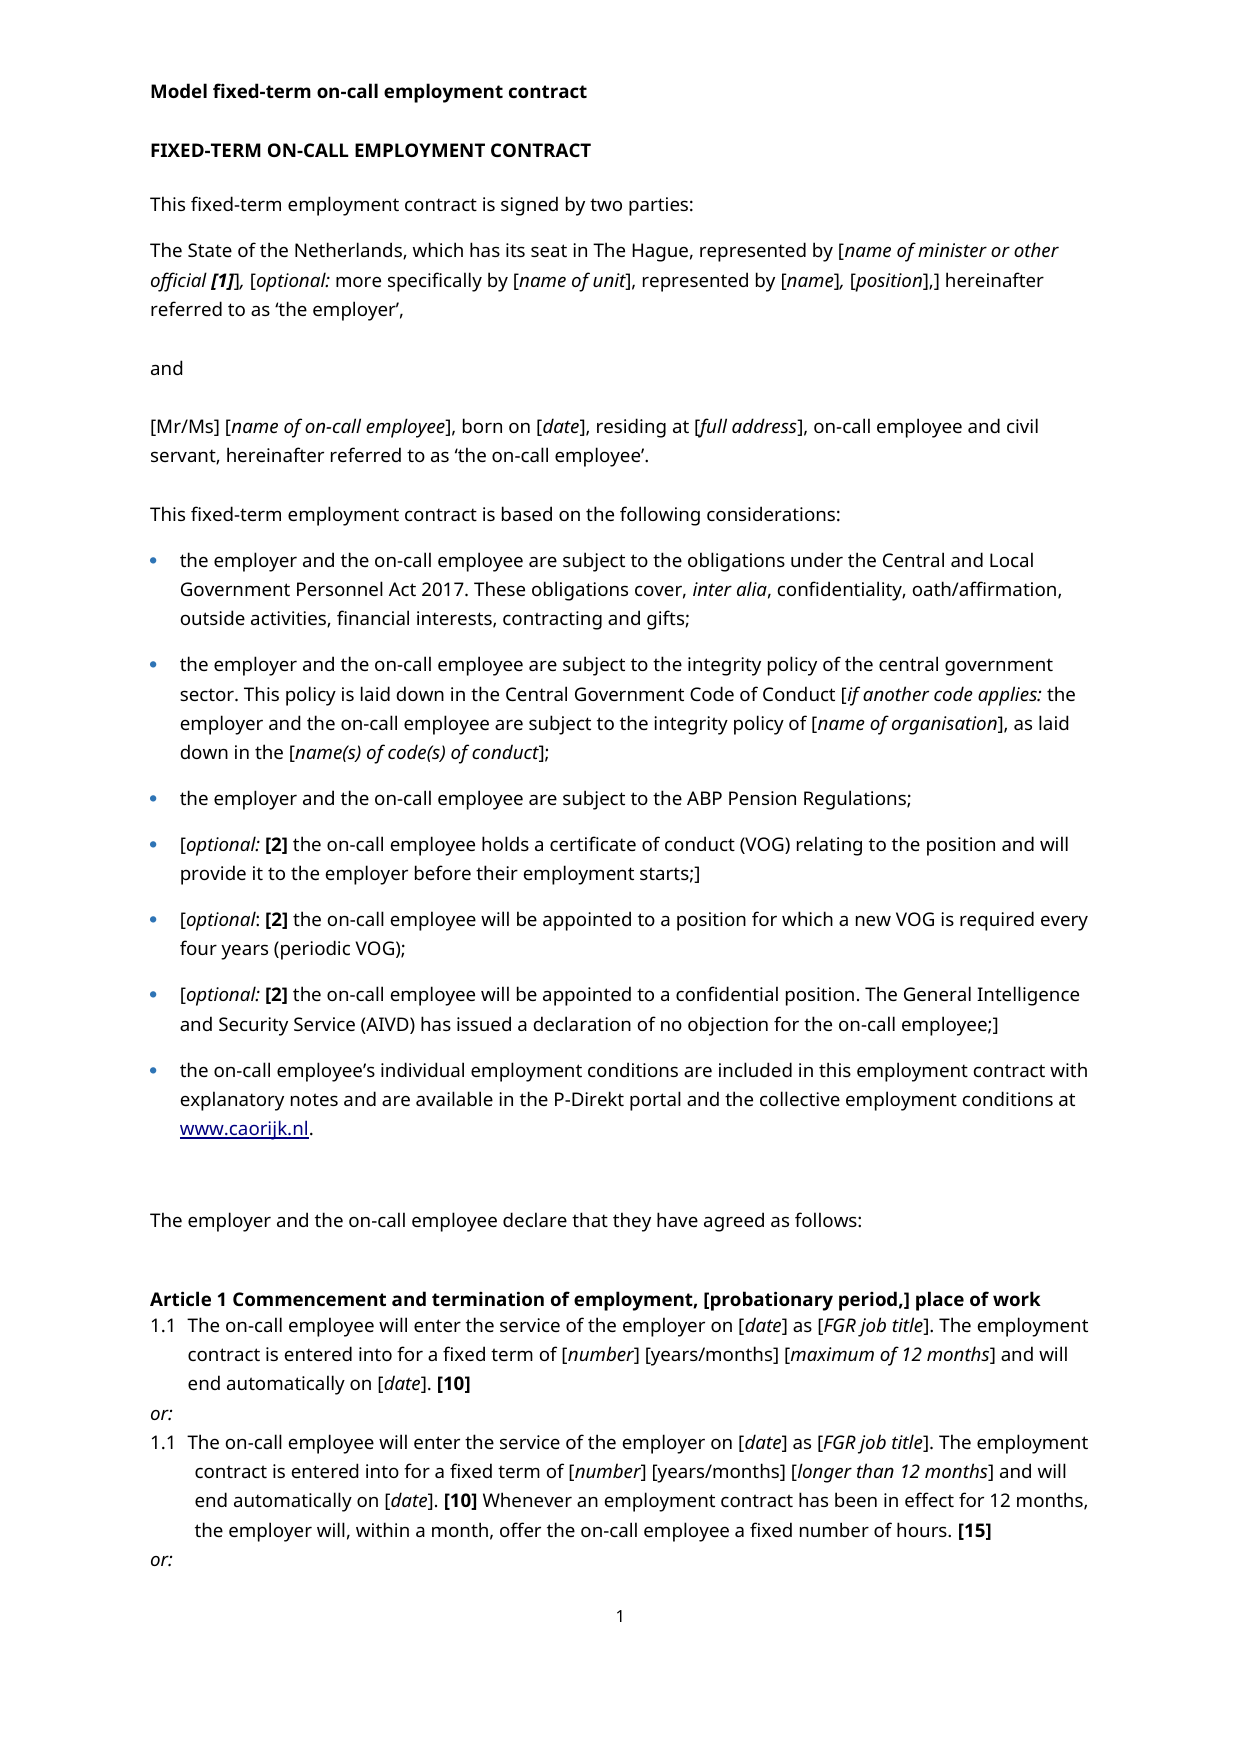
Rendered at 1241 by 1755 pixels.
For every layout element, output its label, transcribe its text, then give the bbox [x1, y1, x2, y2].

text The employer and the on-call employee declare that they have agreed as follows: [150, 1207, 1090, 1233]
text or: [150, 1400, 1090, 1426]
text The State of the Netherlands, which has its seat in The Hague, represented by [name of minister or other official [1]], [optional: more specifically by [name of unit], represented by [name], [position],] hereinafter referred to as ‘the employer’, [150, 238, 1090, 322]
subtitle FIXED-TERM ON-CALL EMPLOYMENT CONTRACT [150, 137, 1090, 162]
text or: [150, 1546, 1090, 1572]
subtitle Article 1 Commencement and termination of employment, [probationary period,] place of work [150, 1287, 1090, 1312]
list the employer and the on-call employee are subject to the integrity policy of the central government sector. This policy is laid down in the Central Government Code of Conduct [if another code applies: the employer and the on-call employee are subject to the integrity policy of [name of organisation], as laid down in the [name(s) of code(s) of conduct]; [150, 652, 1090, 765]
list the employer and the on-call employee are subject to the ABP Pension Regulations; [150, 785, 1090, 811]
text This fixed-term employment contract is based on the following considerations: [150, 501, 1090, 527]
subtitle Model fixed-term on-call employment contract [150, 78, 1090, 103]
text and [150, 355, 1090, 380]
text 1.1 The on-call employee will enter the service of the employer on [date] as [FGR job title]. The employment contract is entered into for a fixed term of [number] [years/months] [longer than 12 months] and will end automatically on [date]. [10] Whenever an employment contract has been in effect for 12 months, the employer will, within a month, offer the on-call employee a fixed number of hours. [15] [150, 1429, 1090, 1543]
text [Mr/Ms] [name of on-call employee], born on [date], residing at [full address], on-call employee and civil servant, hereinafter referred to as ‘the on-call employee’. [150, 413, 1090, 468]
text This fixed-term employment contract is signed by two parties: [150, 192, 1090, 217]
list [optional: [2] the on-call employee will be appointed to a confidential position. The General Intelligence and Security Service (AIVD) has issued a declaration of no objection for the on-call employee;] [150, 982, 1090, 1036]
list [optional: [2] the on-call employee holds a certificate of conduct (VOG) relating to the position and will provide it to the employer before their employment starts;] [150, 831, 1090, 886]
list the on-call employee’s individual employment conditions are included in this employment contract with explanatory notes and are available in the P-Direkt portal and the collective employment conditions at www.caorijk.nl. [150, 1057, 1090, 1141]
list the employer and the on-call employee are subject to the obligations under the Central and Local Government Personnel Act 2017. These obligations cover, inter alia, confidentiality, oath/affirmation, outside activities, financial interests, contracting and gifts; [150, 547, 1090, 631]
list The on-call employee will enter the service of the employer on [date] as [FGR job title]. The employment contract is entered into for a fixed term of [number] [years/months] [maximum of 12 months] and will end automatically on [date]. [10] [150, 1312, 1090, 1396]
list [optional: [2] the on-call employee will be appointed to a position for which a new VOG is required every four years (periodic VOG); [150, 906, 1090, 961]
